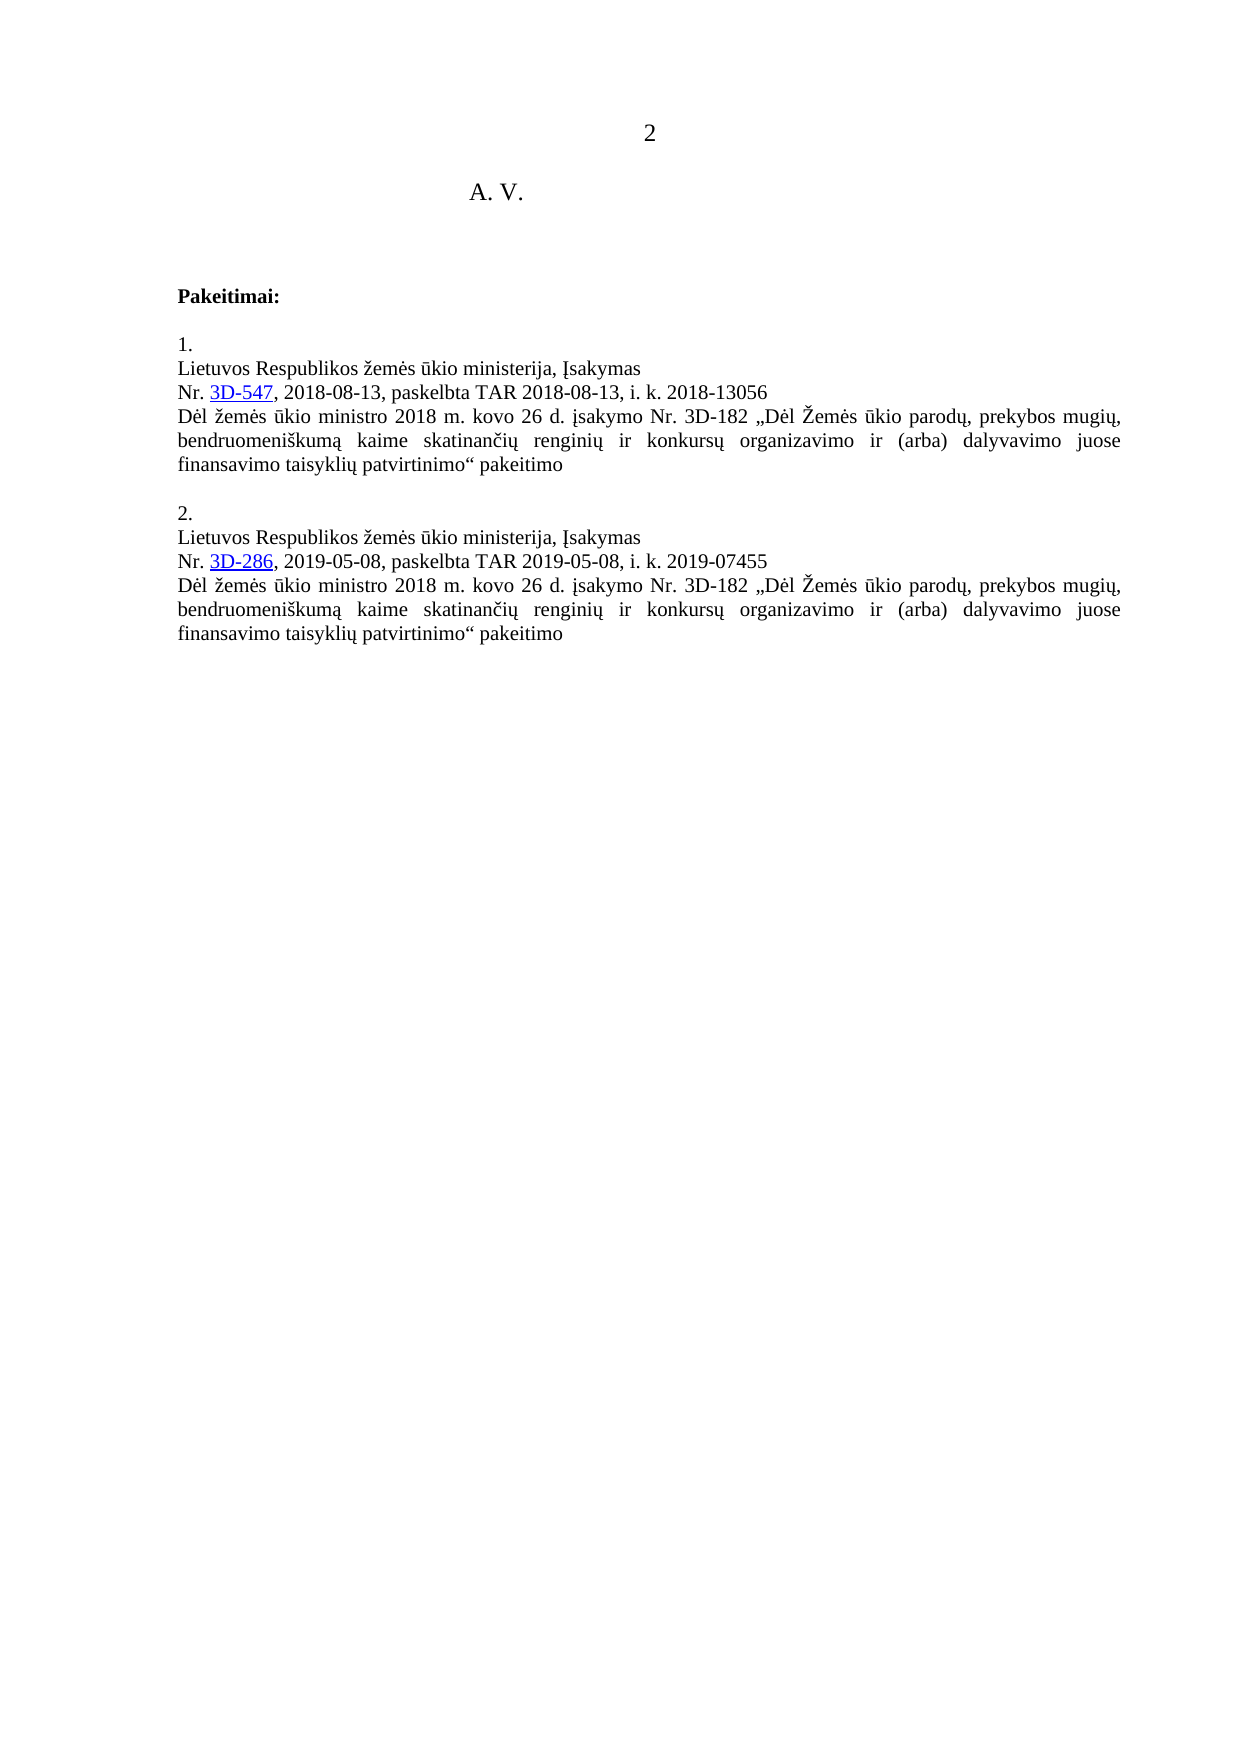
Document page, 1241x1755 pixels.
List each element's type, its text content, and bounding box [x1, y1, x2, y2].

text Pakeitimai: [177, 284, 1122, 308]
text Nr. 3D-547, 2018-08-13, paskelbta TAR 2018-08-13, i. k. 2018-13056 [177, 380, 1122, 404]
text Dėl žemės ūkio ministro 2018 m. kovo 26 d. įsakymo Nr. 3D-182 „Dėl Žemės ūkio parodų, prekybos mugių, bendruomeniškumą kaime skatinančių renginių ir konkursų organizavimo ir (arba) dalyvavimo juose finansavimo taisyklių patvirtinimo“ pakeitimo [177, 573, 1122, 645]
table_cell [189, 176, 469, 207]
text Lietuvos Respublikos žemės ūkio ministerija, Įsakymas [177, 524, 1122, 549]
table_cell [177, 176, 188, 207]
table_cell [1192, 176, 1204, 207]
text 2. [177, 501, 1122, 524]
table_cell [838, 176, 1192, 207]
text Lietuvos Respublikos žemės ūkio ministerija, Įsakymas [177, 356, 1122, 380]
text Dėl žemės ūkio ministro 2018 m. kovo 26 d. įsakymo Nr. 3D-182 „Dėl Žemės ūkio parodų, prekybos mugių, bendruomeniškumą kaime skatinančių renginių ir konkursų organizavimo ir (arba) dalyvavimo juose finansavimo taisyklių patvirtinimo“ pakeitimo [177, 404, 1122, 476]
text Nr. 3D-286, 2019-05-08, paskelbta TAR 2019-05-08, i. k. 2019-07455 [177, 549, 1122, 573]
table_cell A. V. [469, 176, 838, 207]
text 1. [177, 332, 1122, 356]
